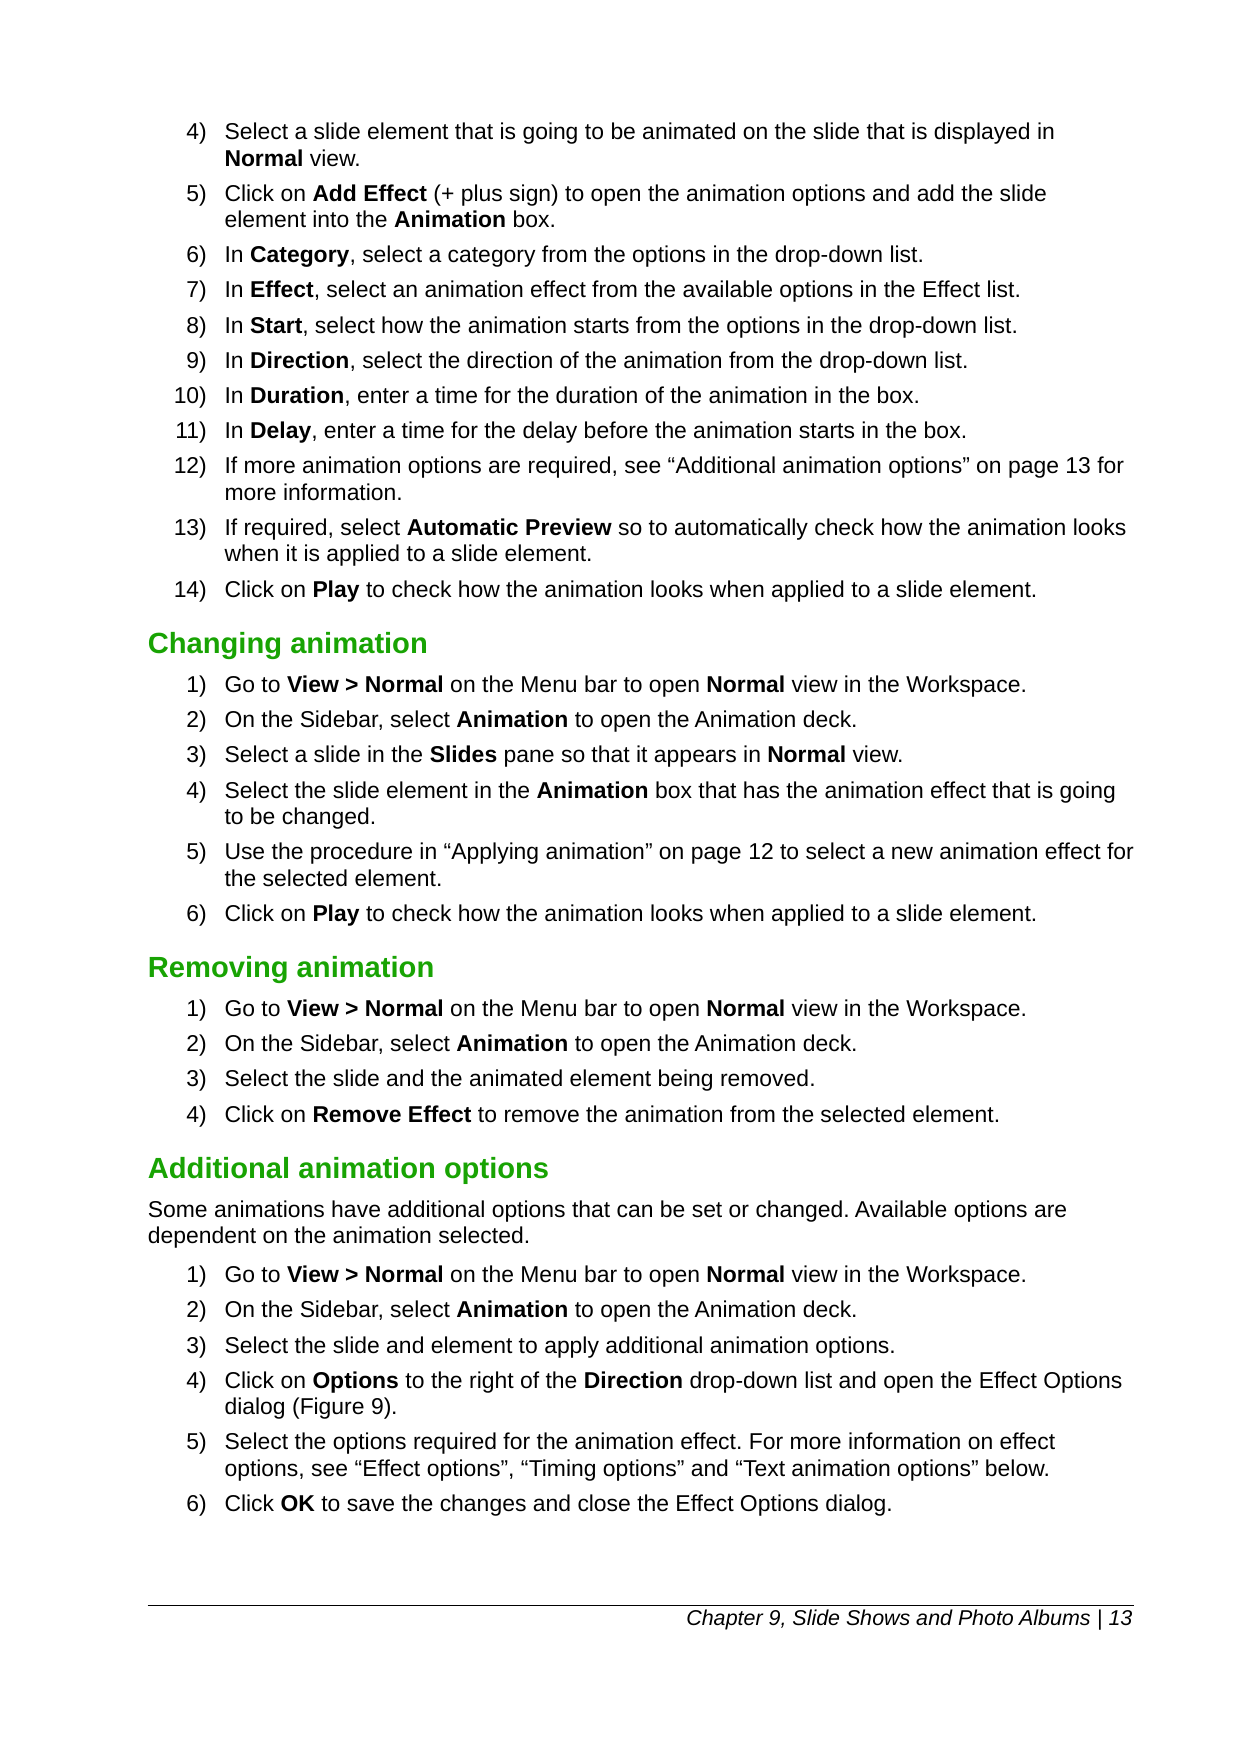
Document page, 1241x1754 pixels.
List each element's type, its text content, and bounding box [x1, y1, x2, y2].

list On the Sidebar, select Animation to open the Animation deck. [207, 1296, 1134, 1323]
list Select a slide in the Slides pane so that it appears in Normal view. [207, 741, 1134, 768]
list On the Sidebar, select Animation to open the Animation deck. [207, 706, 1134, 732]
list In Start, select how the animation starts from the options in the drop-down list. [207, 312, 1134, 338]
list Select the slide and element to apply additional animation options. [207, 1332, 1134, 1358]
list Click OK to save the changes and close the Effect Options dialog. [207, 1490, 1134, 1516]
list Click on Play to check how the animation looks when applied to a slide element. [207, 576, 1134, 602]
list Select the slide element in the Animation box that has the animation effect that is going to be changed. [207, 777, 1134, 829]
list In Category, select a category from the options in the drop-down list. [207, 241, 1134, 268]
list Select the options required for the animation effect. For more information on effect options, see “Effect options”, “Timing options” and “Text animation options” below. [207, 1428, 1134, 1481]
subtitle Changing animation [148, 626, 1134, 659]
list Select a slide element that is going to be animated on the slide that is displayed in Normal view. [207, 118, 1134, 171]
list Go to View > Normal on the Menu bar to open Normal view in the Workspace. [207, 1261, 1134, 1287]
list If required, select Automatic Preview so to automatically check how the animation looks when it is applied to a slide element. [207, 514, 1134, 567]
list Go to View > Normal on the Menu bar to open Normal view in the Workspace. [207, 671, 1134, 697]
list If more animation options are required, see “Additional animation options” on page 13 for more information. [207, 452, 1134, 505]
list Select the slide and the animated element being removed. [207, 1065, 1134, 1092]
subtitle Additional animation options [148, 1151, 1134, 1184]
list Use the procedure in “Applying animation” on page 12 to select a new animation effect for the selected element. [207, 838, 1134, 891]
list In Effect, select an animation effect from the available options in the Effect list. [207, 276, 1134, 303]
list In Delay, enter a time for the delay before the animation starts in the box. [207, 417, 1134, 444]
list Go to View > Normal on the Menu bar to open Normal view in the Workspace. [207, 995, 1134, 1021]
list Click on Add Effect (+ plus sign) to open the animation options and add the slide element into the Animation box. [207, 180, 1134, 232]
list In Direction, select the direction of the animation from the drop-down list. [207, 347, 1134, 373]
list Click on Play to check how the animation looks when applied to a slide element. [207, 900, 1134, 926]
list On the Sidebar, select Animation to open the Animation deck. [207, 1030, 1134, 1057]
text Some animations have additional options that can be set or changed. Available options are dependent on the animation selected. [148, 1196, 1134, 1249]
list Click on Options to the right of the Direction drop-down list and open the Effect Options dialog (Figure 9). [207, 1367, 1134, 1419]
list In Duration, enter a time for the duration of the animation in the box. [207, 382, 1134, 408]
list Click on Remove Effect to remove the animation from the selected element. [207, 1101, 1134, 1127]
subtitle Removing animation [148, 950, 1134, 983]
